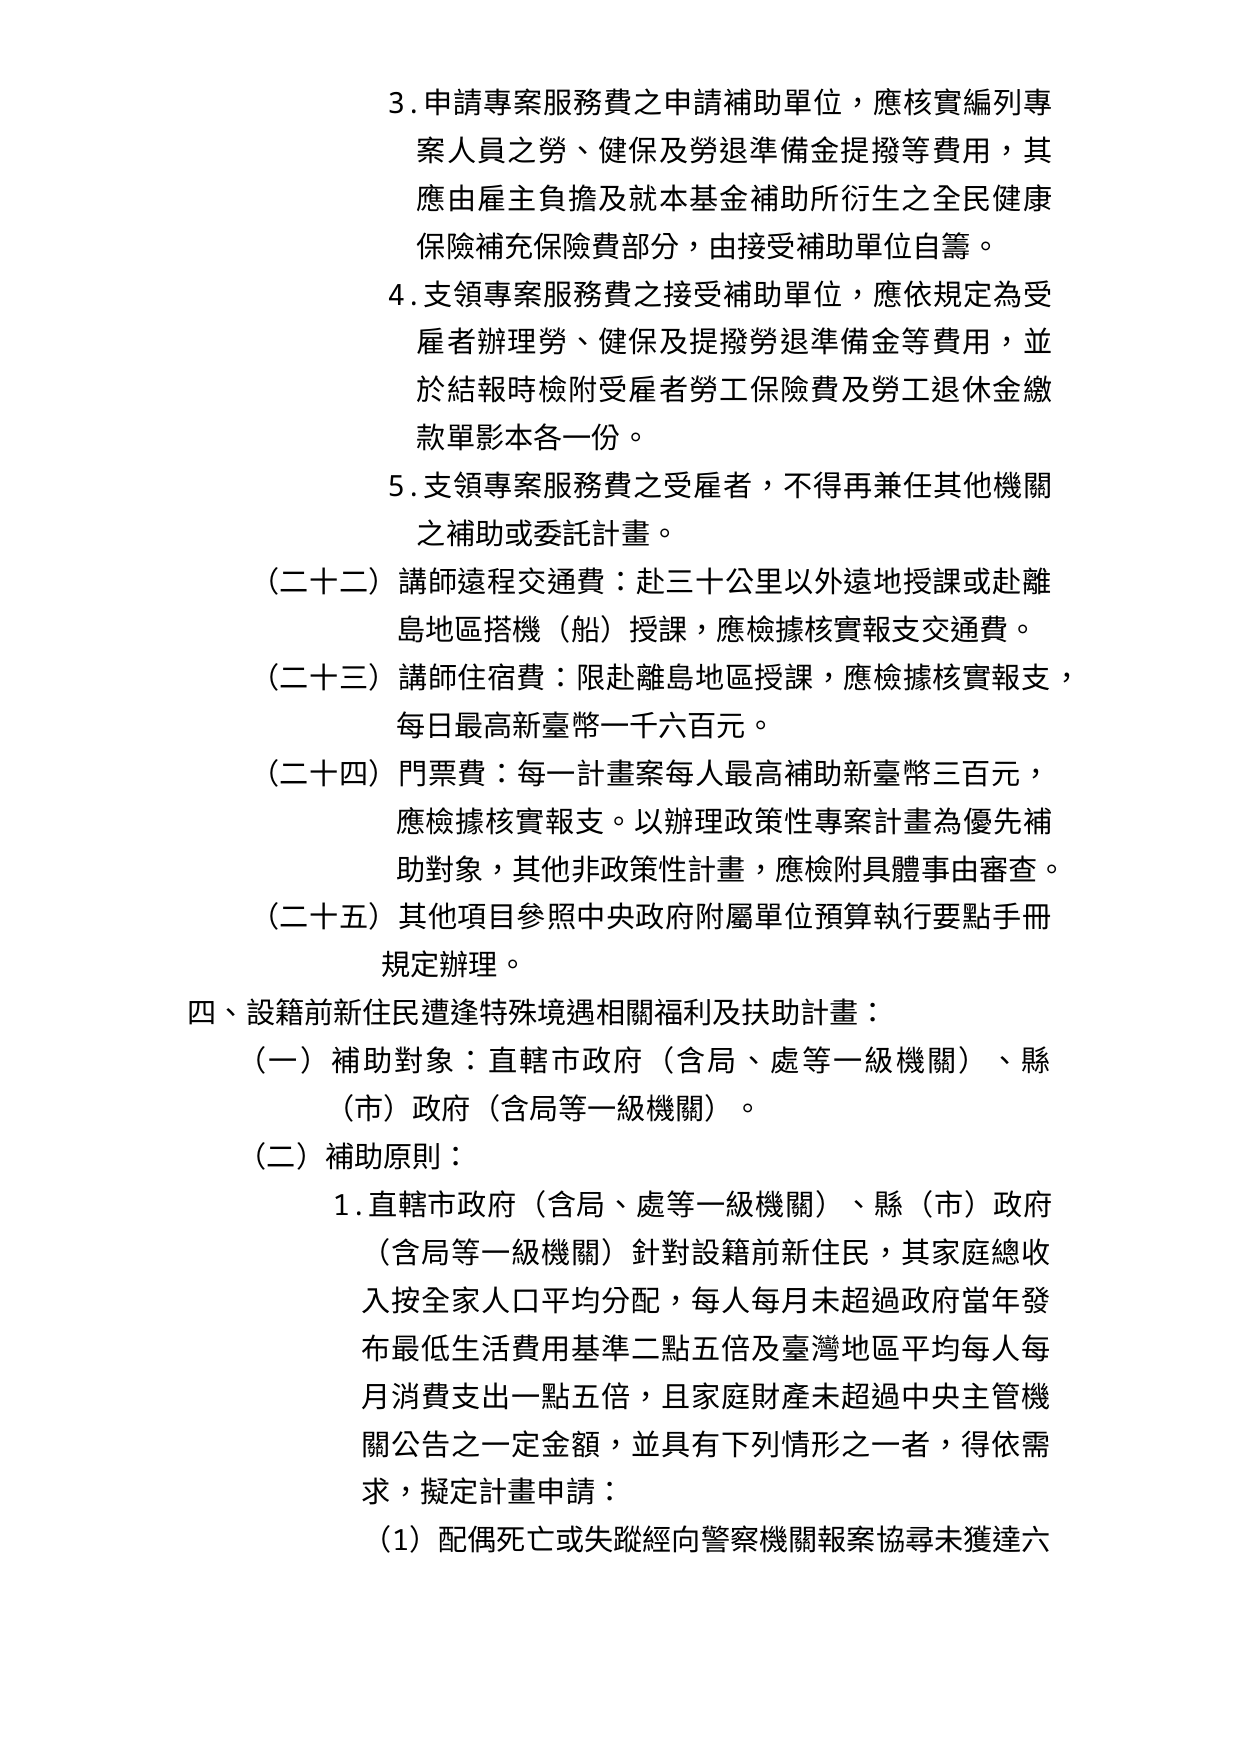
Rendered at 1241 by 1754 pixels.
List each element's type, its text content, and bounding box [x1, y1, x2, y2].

text （二）補助原則： [237, 1129, 1053, 1177]
text （二十五）其他項目參照中央政府附屬單位預算執行要點手冊規定辦理。 [250, 889, 1053, 985]
text 5.支領專案服務費之受雇者，不得再兼任其他機關之補助或委託計畫。 [387, 458, 1053, 554]
text （二十四）門票費：每一計畫案每人最高補助新臺幣三百元，應檢據核實報支。以辦理政策性專案計畫為優先補助對象，其他非政策性計畫，應檢附具體事由審查。 [250, 746, 1053, 889]
text 3.申請專案服務費之申請補助單位，應核實編列專案人員之勞、健保及勞退準備金提撥等費用，其應由雇主負擔及就本基金補助所衍生之全民健康保險補充保險費部分，由接受補助單位自籌。 [387, 75, 1053, 267]
text 4.支領專案服務費之接受補助單位，應依規定為受雇者辦理勞、健保及提撥勞退準備金等費用，並於結報時檢附受雇者勞工保險費及勞工退休金繳款單影本各一份。 [387, 267, 1053, 458]
text （一）補助對象：直轄市政府（含局、處等一級機關）、縣（市）政府（含局等一級機關）。 [237, 1033, 1053, 1129]
text （1）配偶死亡或失蹤經向警察機關報案協尋未獲達六 [362, 1512, 1053, 1560]
text 1.直轄市政府（含局、處等一級機關）、縣（市）政府（含局等一級機關）針對設籍前新住民，其家庭總收入按全家人口平均分配，每人每月未超過政府當年發布最低生活費用基準二點五倍及臺灣地區平均每人每月消費支出一點五倍，且家庭財產未超過中央主管機關公告之一定金額，並具有下列情形之一者，得依需求，擬定計畫申請： [332, 1177, 1053, 1512]
text 四、設籍前新住民遭逢特殊境遇相關福利及扶助計畫： [187, 985, 1053, 1033]
text （二十二）講師遠程交通費：赴三十公里以外遠地授課或赴離島地區搭機（船）授課，應檢據核實報支交通費。 [250, 554, 1053, 650]
text （二十三）講師住宿費：限赴離島地區授課，應檢據核實報支，每日最高新臺幣一千六百元。 [250, 650, 1053, 746]
